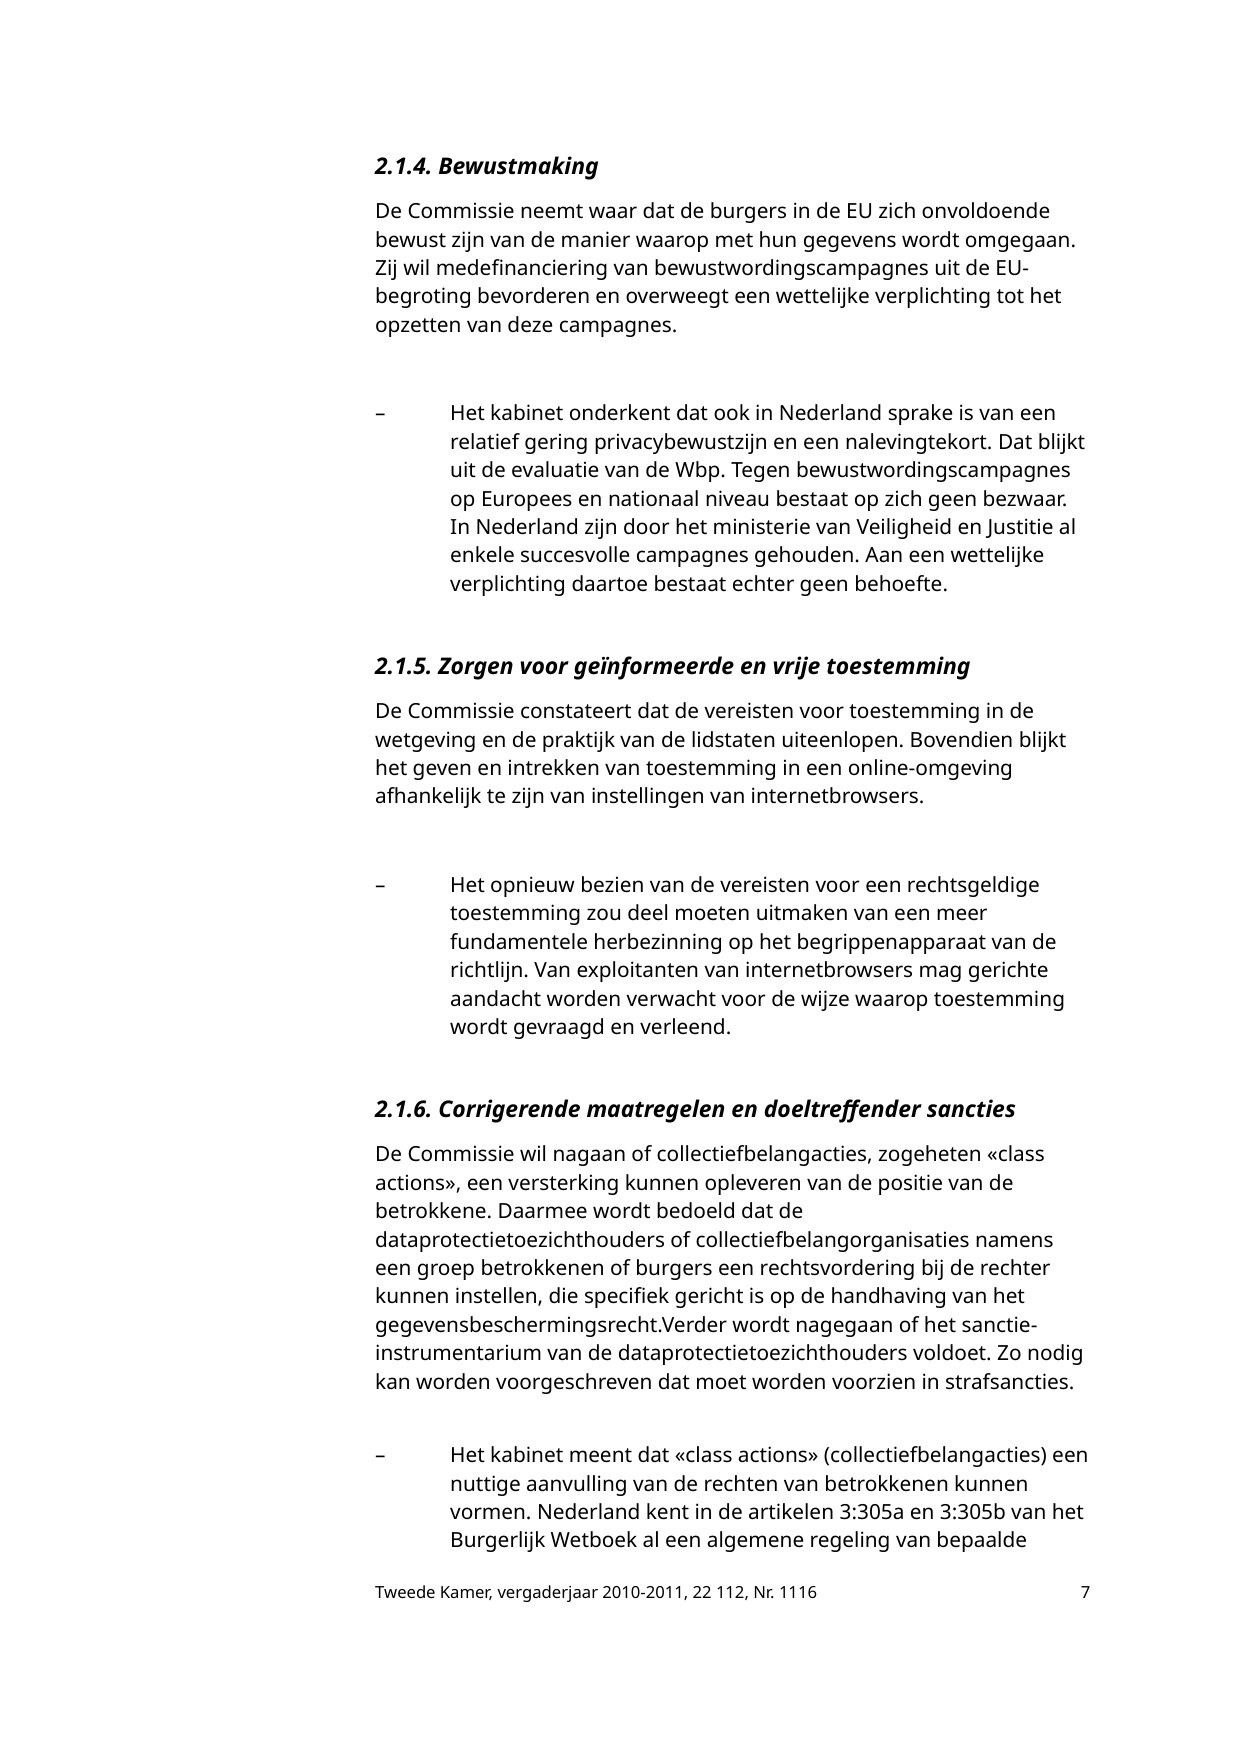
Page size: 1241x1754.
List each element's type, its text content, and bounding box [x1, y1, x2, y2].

list Het opnieuw bezien van de vereisten voor een rechtsgeldige toestemming zou deel moeten uitmaken van een meer fundamentele herbezinning op het begrippenapparaat van de richtlijn. Van exploitanten van internetbrowsers mag gerichte aandacht worden verwacht voor de wijze waarop toestemming wordt gevraagd en verleend. [375, 870, 1090, 1041]
list Het kabinet meent dat «class actions» (collectiefbelangacties) een nuttige aanvulling van de rechten van betrokkenen kunnen vormen. Nederland kent in de artikelen 3:305a en 3:305b van het Burgerlijk Wetboek al een algemene regeling van bepaalde [375, 1440, 1090, 1554]
text De Commissie neemt waar dat de burgers in de EU zich onvoldoende bewust zijn van de manier waarop met hun gegevens wordt omgegaan. Zij wil medefinanciering van bewustwordingscampagnes uit de EU-begroting bevorderen en overweegt een wettelijke verplichting tot het opzetten van deze campagnes. [375, 196, 1090, 338]
subtitle 2.1.5. Zorgen voor geïnformeerde en vrije toestemming [375, 650, 1090, 681]
subtitle 2.1.4. Bewustmaking [375, 150, 1090, 181]
text De Commissie constateert dat de vereisten voor toestemming in de wetgeving en de praktijk van de lidstaten uiteenlopen. Bovendien blijkt het geven en intrekken van toestemming in een online-omgeving afhankelijk te zijn van instellingen van internetbrowsers. [375, 696, 1090, 810]
subtitle 2.1.6. Corrigerende maatregelen en doeltreffender sancties [375, 1093, 1090, 1124]
text De Commissie wil nagaan of collectiefbelangacties, zogeheten «class actions», een versterking kunnen opleveren van de positie van de betrokkene. Daarmee wordt bedoeld dat de dataprotectietoezichthouders of collectiefbelangorganisaties namens een groep betrokkenen of burgers een rechtsvordering bij de rechter kunnen instellen, die specifiek gericht is op de handhaving van het gegevensbeschermingsrecht.Verder wordt nagegaan of het sanctie-instrumentarium van de dataprotectietoezichthouders voldoet. Zo nodig kan worden voorgeschreven dat moet worden voorzien in strafsancties. [375, 1139, 1090, 1395]
list Het kabinet onderkent dat ook in Nederland sprake is van een relatief gering privacybewustzijn en een nalevingtekort. Dat blijkt uit de evaluatie van de Wbp. Tegen bewustwordingscampagnes op Europees en nationaal niveau bestaat op zich geen bezwaar. In Nederland zijn door het ministerie van Veiligheid en Justitie al enkele succesvolle campagnes gehouden. Aan een wettelijke verplichting daartoe bestaat echter geen behoefte. [375, 398, 1090, 597]
